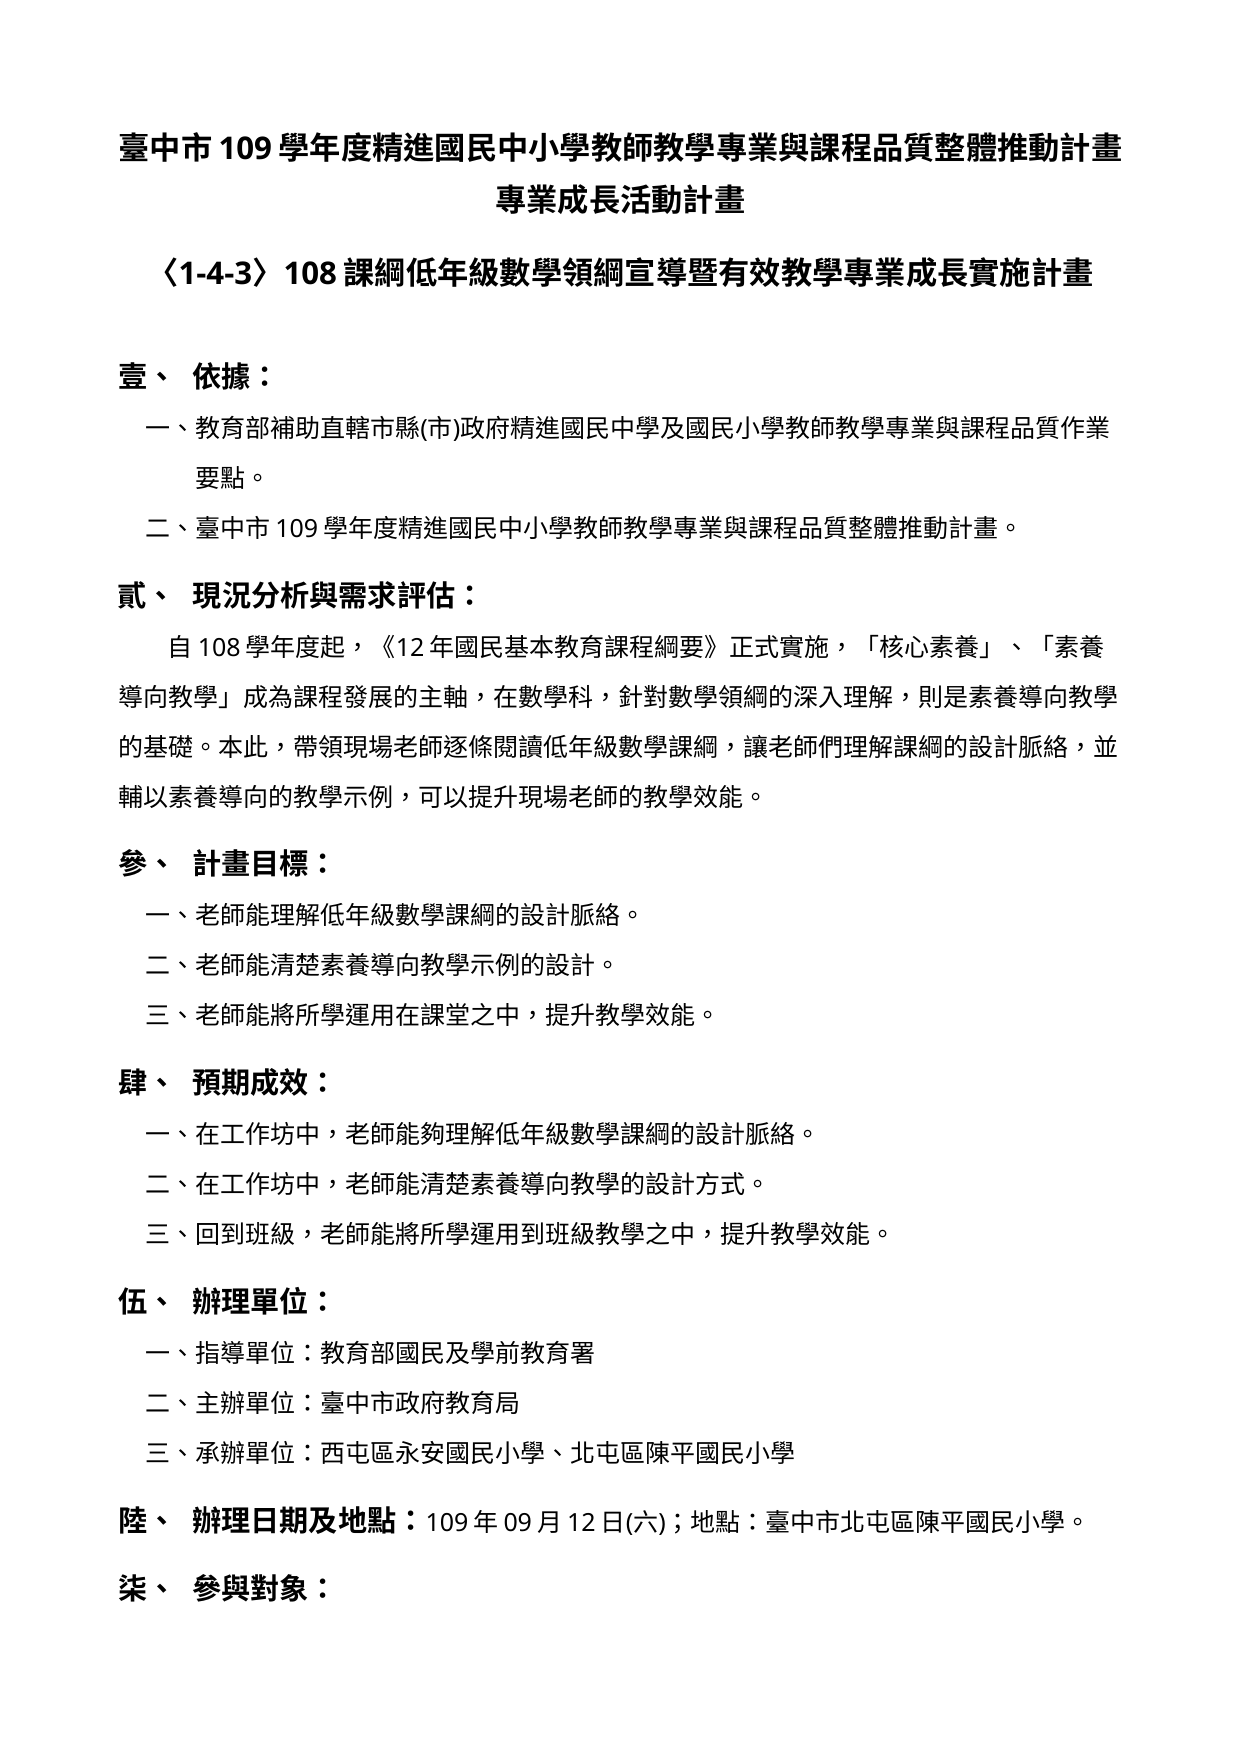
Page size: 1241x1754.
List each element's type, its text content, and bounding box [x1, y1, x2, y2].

list 辦理單位： [118, 1272, 1122, 1322]
list 現況分析與需求評估： [117, 566, 1122, 616]
list 參與對象： [118, 1560, 1122, 1610]
text 自108學年度起，《12年國民基本教育課程綱要》正式實施，「核心素養」、「素養導向教學」成為課程發展的主軸，在數學科，針對數學領綱的深入理解，則是素養導向教學的基礎。本此，帶領現場老師逐條閱讀低年級數學課綱，讓老師們理解課綱的設計脈絡，並輔以素養導向的教學示例，可以提升現場老師的教學效能。 [118, 616, 1122, 816]
text 三、回到班級，老師能將所學運用到班級教學之中，提升教學效能。 [145, 1203, 1122, 1253]
text 一、老師能理解低年級數學課綱的設計脈絡。 [145, 885, 1122, 935]
text 三、承辦單位：西屯區永安國民小學、北屯區陳平國民小學 [145, 1422, 1122, 1472]
list 辦理日期及地點：109年09月12日(六)；地點：臺中市北屯區陳平國民小學。 [118, 1491, 1122, 1541]
list 依據： [118, 347, 1122, 397]
text 二、老師能清楚素養導向教學示例的設計。 [145, 935, 1122, 985]
text 一、指導單位：教育部國民及學前教育署 [145, 1322, 1122, 1372]
text 二、臺中市109學年度精進國民中小學教師教學專業與課程品質整體推動計畫。 [145, 497, 1122, 547]
text 一、教育部補助直轄市縣(市)政府精進國民中學及國民小學教師教學專業與課程品質作業要點。 [145, 397, 1122, 497]
list 計畫目標： [118, 835, 1122, 885]
text 二、在工作坊中，老師能清楚素養導向教學的設計方式。 [145, 1153, 1122, 1203]
list 預期成效： [118, 1053, 1122, 1103]
text 三、老師能將所學運用在課堂之中，提升教學效能。 [145, 985, 1122, 1035]
text 一、在工作坊中，老師能夠理解低年級數學課綱的設計脈絡。 [145, 1103, 1122, 1153]
subtitle 〈1-4-3〉108課綱低年級數學領綱宣導暨有效教學專業成長實施計畫 [118, 243, 1122, 295]
text 二、主辦單位：臺中市政府教育局 [145, 1372, 1122, 1422]
text 臺中市109學年度精進國民中小學教師教學專業與課程品質整體推動計畫專業成長活動計畫 [118, 118, 1122, 222]
